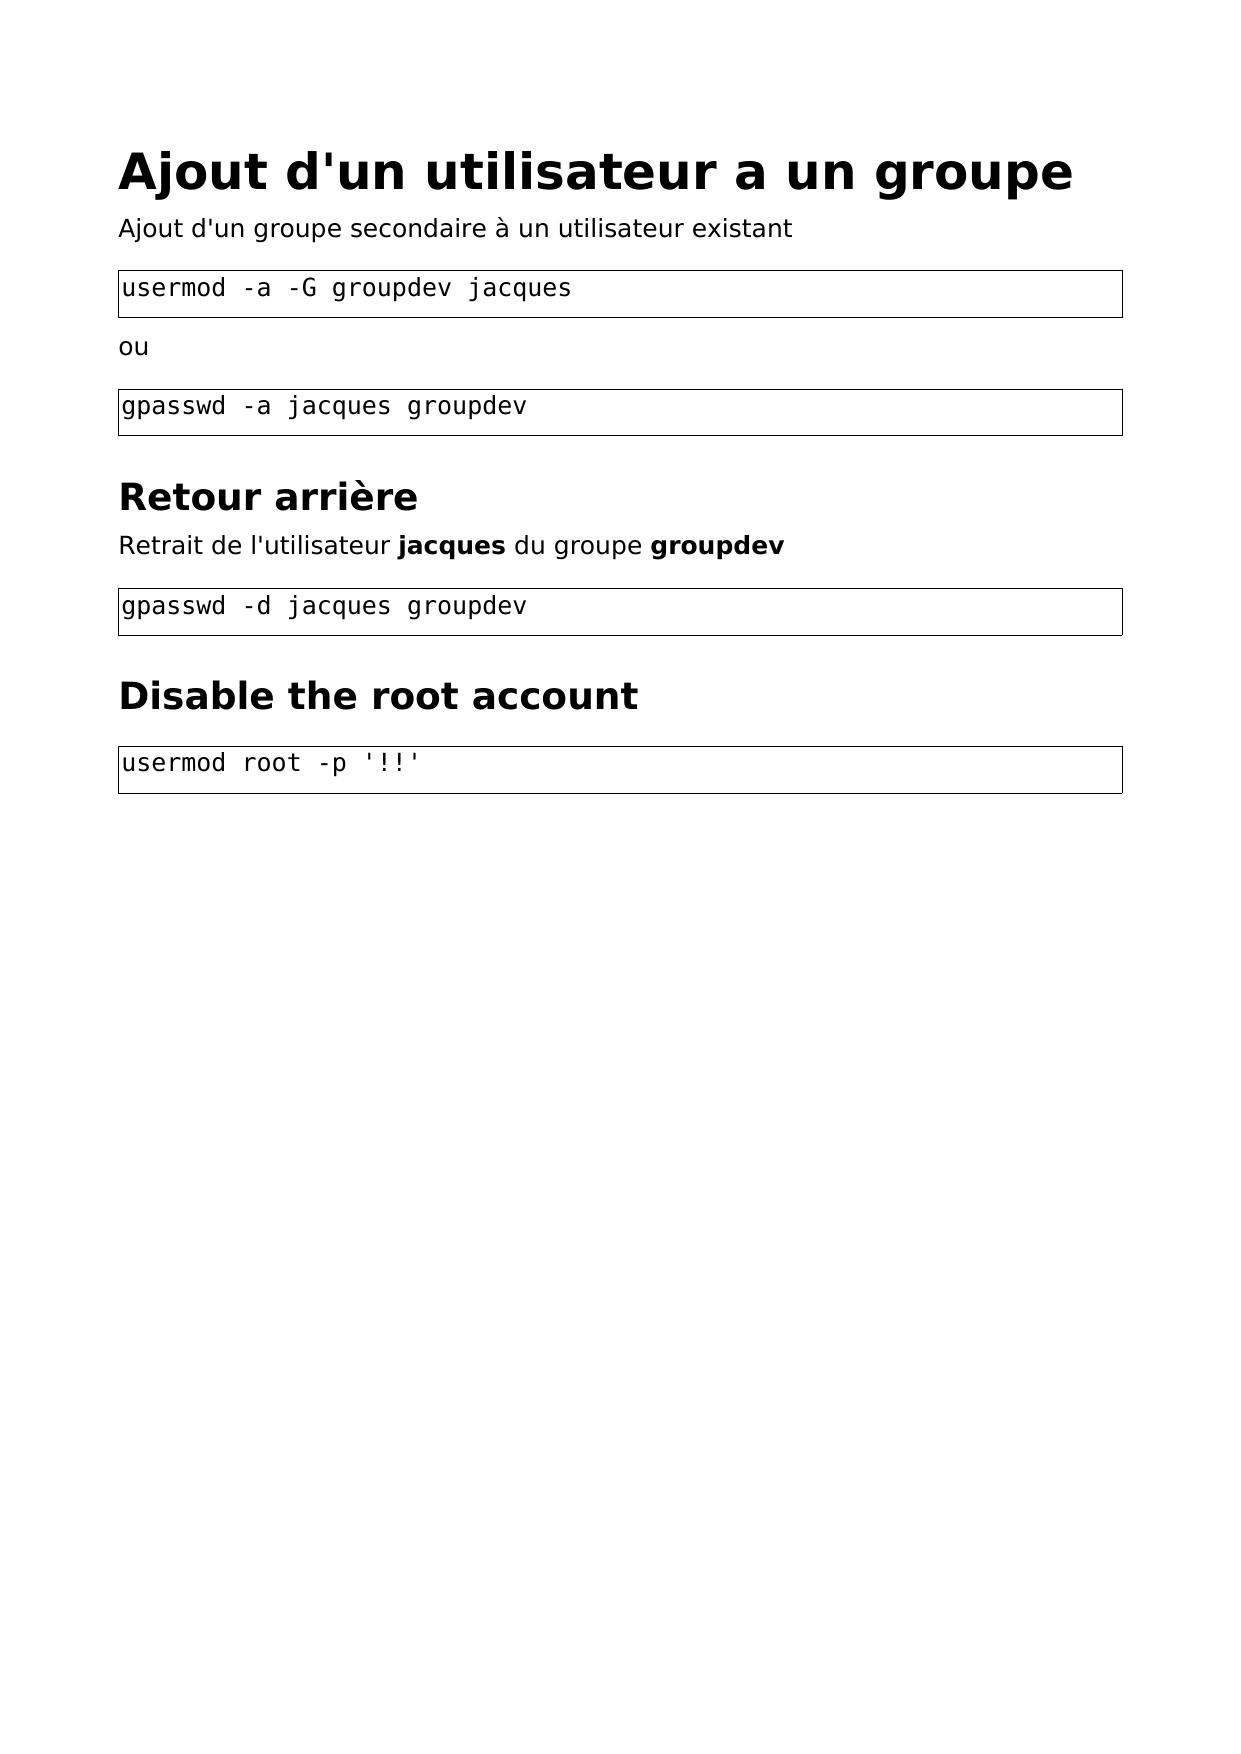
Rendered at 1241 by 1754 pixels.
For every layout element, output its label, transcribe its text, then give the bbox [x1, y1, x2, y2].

table_header gpasswd -a jacques groupdev [119, 390, 1122, 435]
text ou [118, 332, 1122, 361]
subtitle Retour arrière [118, 475, 1122, 519]
table_header usermod -a -G groupdev jacques [119, 271, 1122, 317]
table_header usermod root -p '!!' [119, 747, 1122, 792]
text Ajout d'un groupe secondaire à un utilisateur existant [118, 214, 1122, 243]
text Retrait de l'utilisateur jacques du groupe groupdev [118, 531, 1122, 561]
table_header gpasswd -d jacques groupdev [119, 589, 1122, 635]
subtitle Ajout d'un utilisateur a un groupe [118, 143, 1122, 201]
subtitle Disable the root account [118, 675, 1122, 718]
